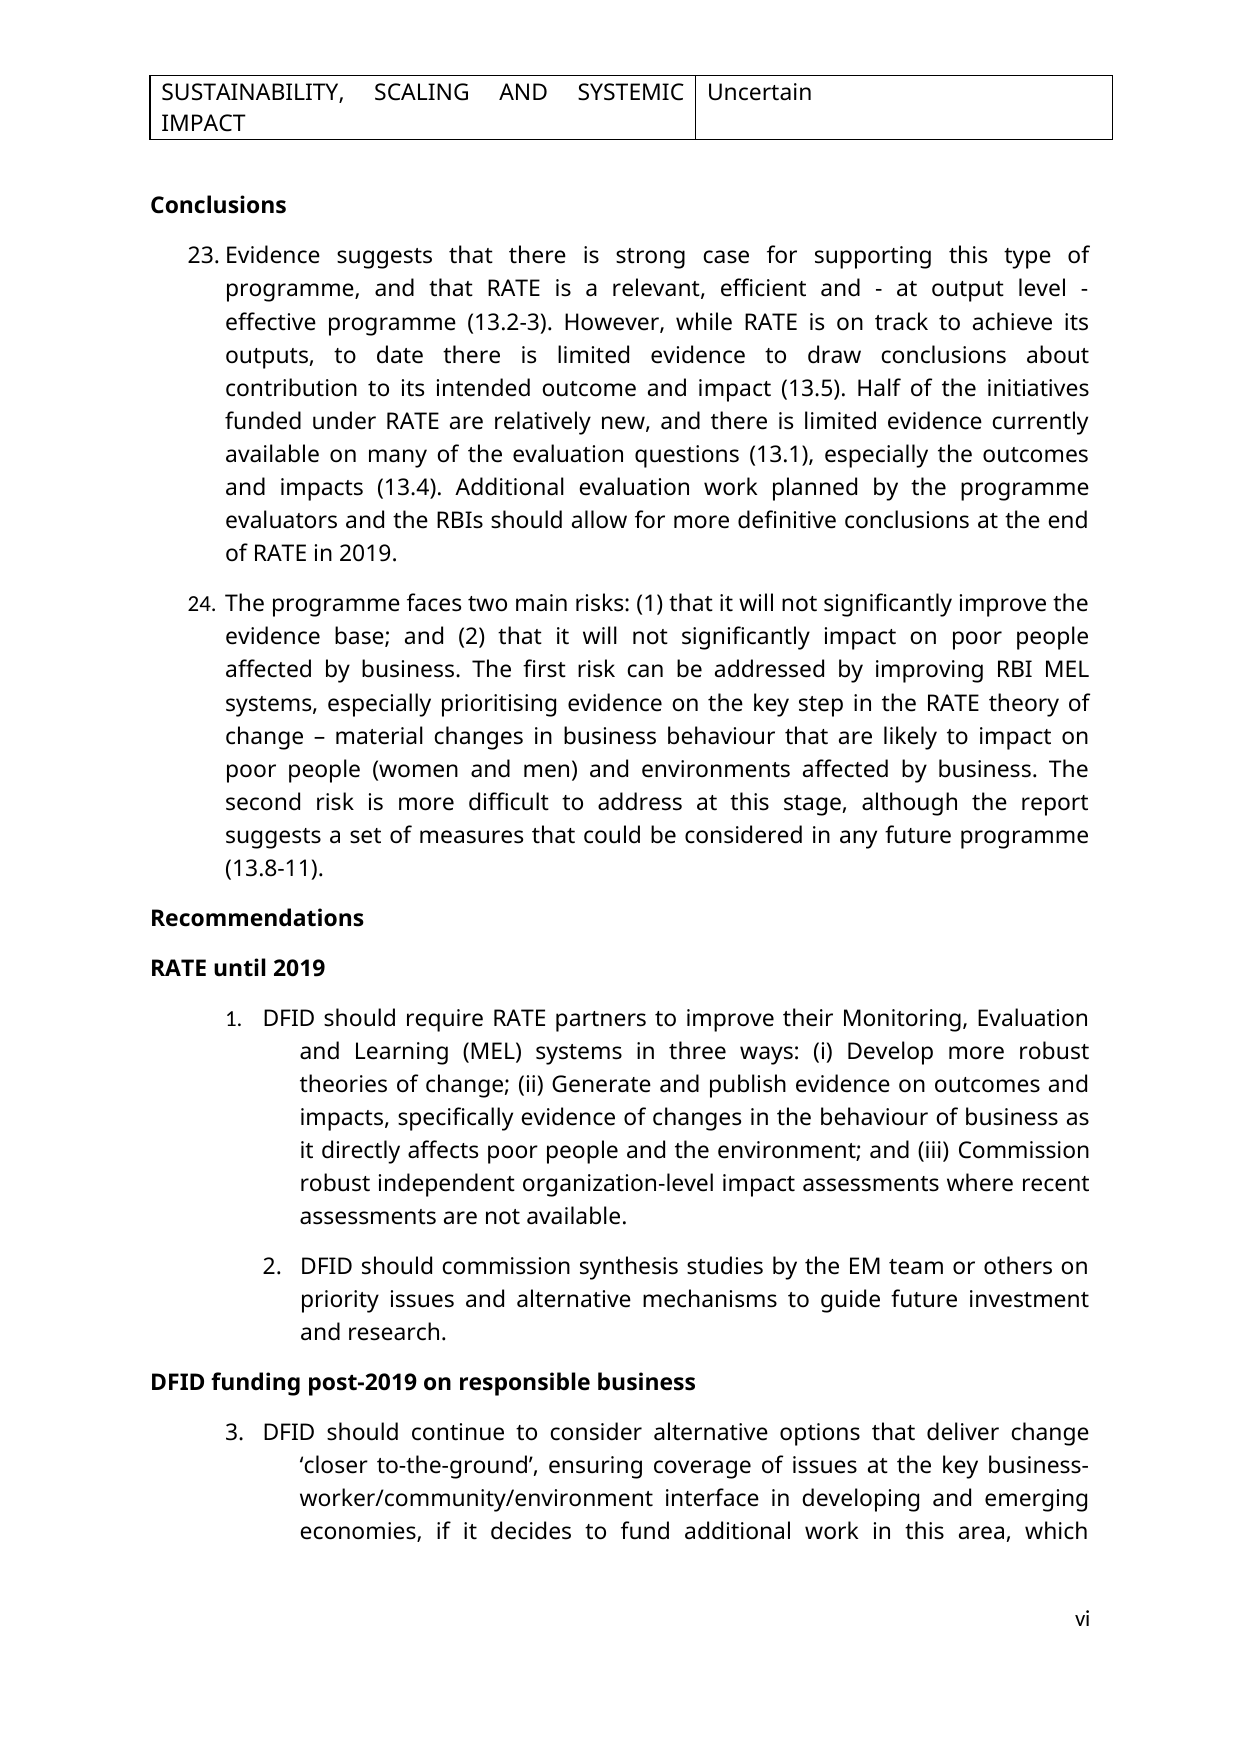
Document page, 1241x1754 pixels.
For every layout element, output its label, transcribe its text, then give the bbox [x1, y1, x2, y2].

list The programme faces two main risks: (1) that it will not significantly improve the evidence base; and (2) that it will not significantly impact on poor people affected by business. The first risk can be addressed by improving RBI MEL systems, especially prioritising evidence on the key step in the RATE theory of change – material changes in business behaviour that are likely to impact on poor people (women and men) and environments affected by business. The second risk is more difficult to address at this stage, although the report suggests a set of measures that could be considered in any future programme (13.8-11). [187, 587, 1090, 883]
list DFID should commission synthesis studies by the EM team or others on priority issues and alternative mechanisms to guide future investment and research. [262, 1250, 1090, 1347]
text Recommendations [150, 902, 1090, 933]
list Evidence suggests that there is strong case for supporting this type of programme, and that RATE is a relevant, efficient and - at output level - effective programme (13.2-3). However, while RATE is on track to achieve its outputs, to date there is limited evidence to draw conclusions about contribution to its intended outcome and impact (13.5). Half of the initiatives funded under RATE are relatively new, and there is limited evidence currently available on many of the evaluation questions (13.1), especially the outcomes and impacts (13.4). Additional evaluation work planned by the programme evaluators and the RBIs should allow for more definitive conclusions at the end of RATE in 2019. [187, 239, 1090, 568]
table_cell SUSTAINABILITY, SCALING AND SYSTEMIC IMPACT [151, 76, 695, 138]
text DFID funding post-2019 on responsible business [150, 1366, 1090, 1397]
list DFID should require RATE partners to improve their Monitoring, Evaluation and Learning (MEL) systems in three ways: (i) Develop more robust theories of change; (ii) Generate and publish evidence on outcomes and impacts, specifically evidence of changes in the behaviour of business as it directly affects poor people and the environment; and (iii) Commission robust independent organization-level impact assessments where recent assessments are not available. [225, 1001, 1090, 1231]
text RATE until 2019 [150, 952, 1090, 983]
list DFID should continue to consider alternative options that deliver change ‘closer to-the-ground’, ensuring coverage of issues at the key business-worker/community/environment interface in developing and emerging economies, if it decides to fund additional work in this area, which [225, 1416, 1090, 1546]
table_cell Uncertain [696, 76, 1112, 138]
text Conclusions [150, 189, 1090, 221]
